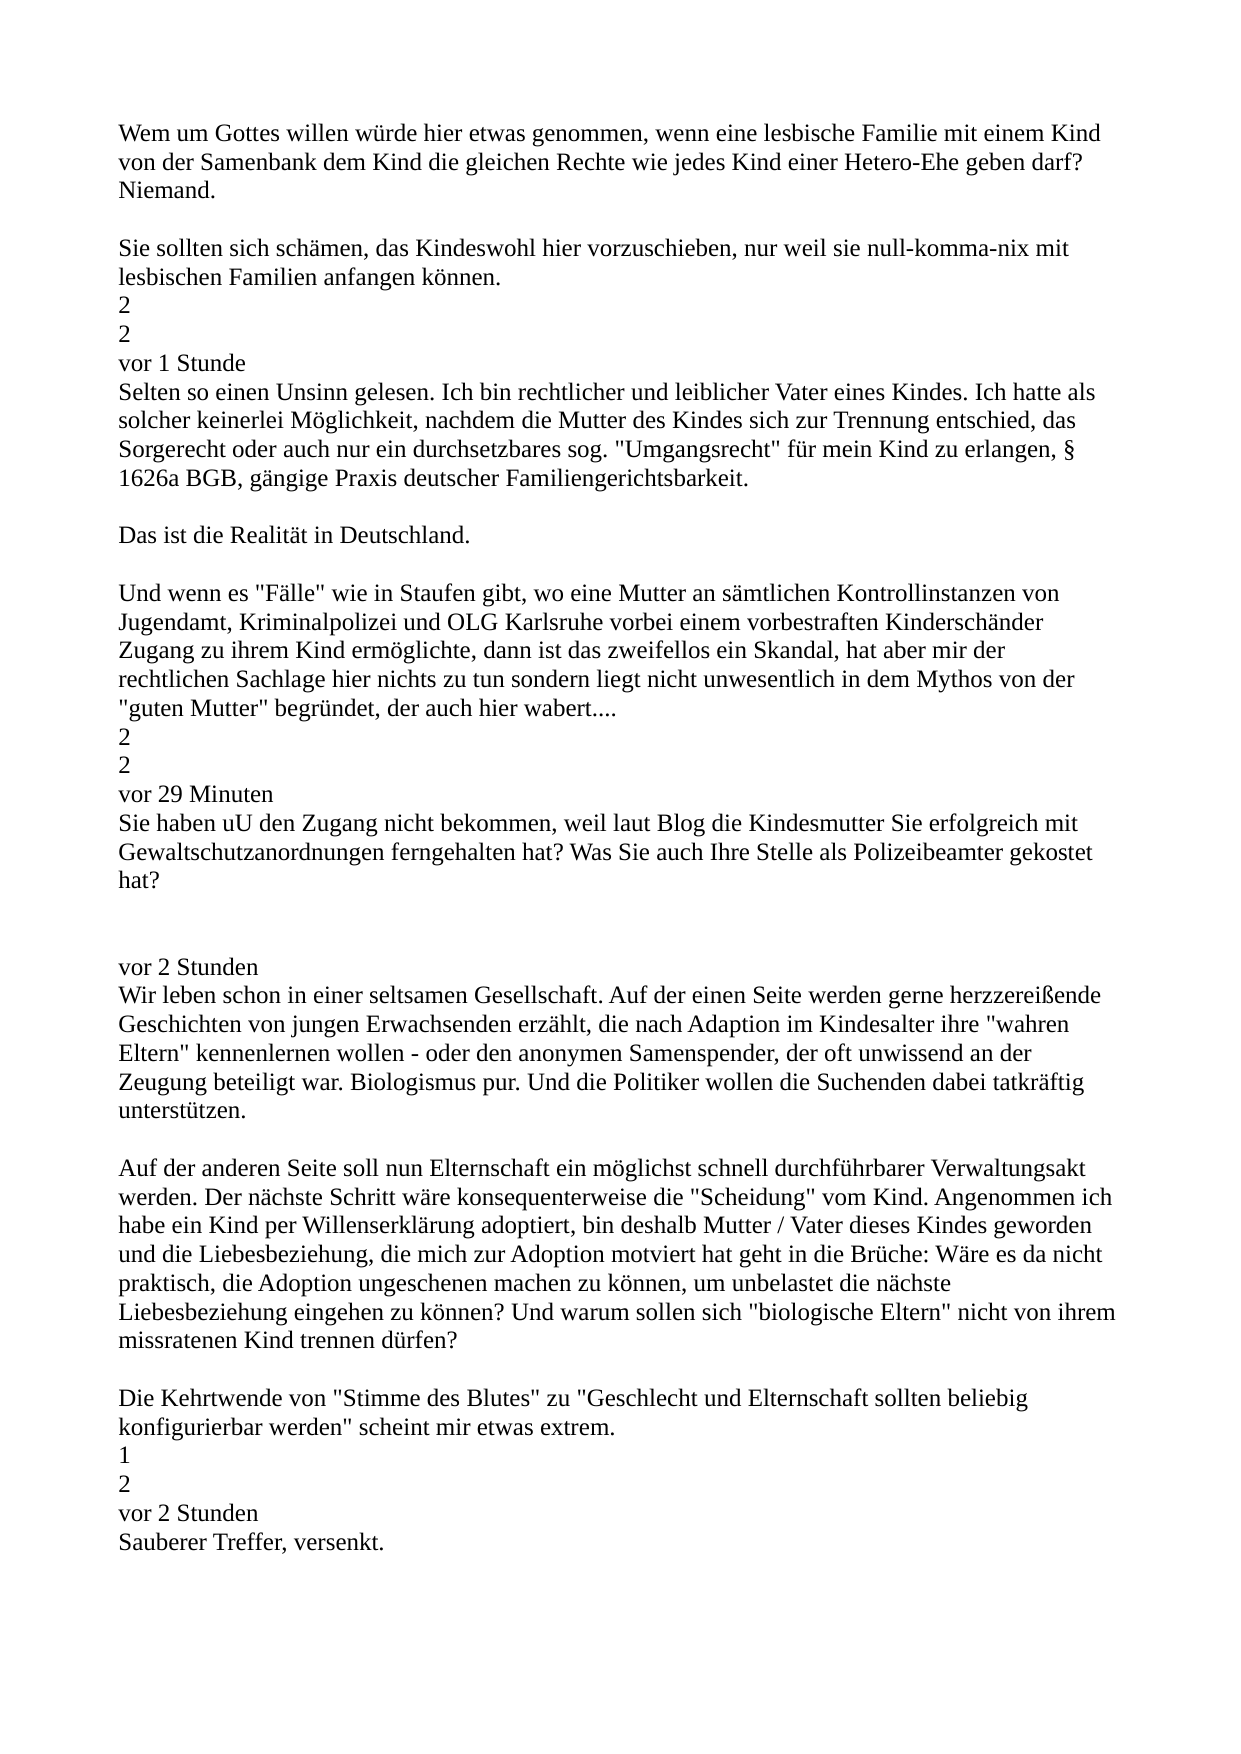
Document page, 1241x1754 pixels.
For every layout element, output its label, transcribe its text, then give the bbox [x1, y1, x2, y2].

text Wir leben schon in einer seltsamen Gesellschaft. Auf der einen Seite werden gerne herzzereißende Geschichten von jungen Erwachsenden erzählt, die nach Adaption im Kindesalter ihre "wahren Eltern" kennenlernen wollen - oder den anonymen Samenspender, der oft unwissend an der Zeugung beteiligt war. Biologismus pur. Und die Politiker wollen die Suchenden dabei tatkräftig unterstützen. [118, 981, 1122, 1124]
text vor 29 Minuten [118, 779, 1122, 808]
text 2 [118, 1469, 1122, 1498]
text vor 2 Stunden [118, 1498, 1122, 1527]
text vor 2 Stunden [118, 952, 1122, 981]
text Sie haben uU den Zugang nicht bekommen, weil laut Blog die Kindesmutter Sie erfolgreich mit Gewaltschutzanordnungen ferngehalten hat? Was Sie auch Ihre Stelle als Polizeibeamter gekostet hat? [118, 808, 1122, 894]
text 1 [118, 1441, 1122, 1469]
text Die Kehrtwende von "Stimme des Blutes" zu "Geschlecht und Elternschaft sollten beliebig konfigurierbar werden" scheint mir etwas extrem. [118, 1383, 1122, 1441]
text 2 [118, 722, 1122, 751]
text 2 [118, 319, 1122, 348]
text Und wenn es "Fälle" wie in Staufen gibt, wo eine Mutter an sämtlichen Kontrollinstanzen von Jugendamt, Kriminalpolizei und OLG Karlsruhe vorbei einem vorbestraften Kinderschänder Zugang zu ihrem Kind ermöglichte, dann ist das zweifellos ein Skandal, hat aber mir der rechtlichen Sachlage hier nichts zu tun sondern liegt nicht unwesentlich in dem Mythos von der "guten Mutter" begründet, der auch hier wabert.... [118, 578, 1122, 722]
text vor 1 Stunde [118, 348, 1122, 377]
text Selten so einen Unsinn gelesen. Ich bin rechtlicher und leiblicher Vater eines Kindes. Ich hatte als solcher keinerlei Möglichkeit, nachdem die Mutter des Kindes sich zur Trennung entschied, das Sorgerecht oder auch nur ein durchsetzbares sog. "Umgangsrecht" für mein Kind zu erlangen, § 1626a BGB, gängige Praxis deutscher Familiengerichtsbarkeit. [118, 377, 1122, 492]
text Sauberer Treffer, versenkt. [118, 1527, 1122, 1556]
text Wem um Gottes willen würde hier etwas genommen, wenn eine lesbische Familie mit einem Kind von der Samenbank dem Kind die gleichen Rechte wie jedes Kind einer Hetero-Ehe geben darf? Niemand. [118, 118, 1122, 204]
text 2 [118, 751, 1122, 779]
text 2 [118, 291, 1122, 319]
text Auf der anderen Seite soll nun Elternschaft ein möglichst schnell durchführbarer Verwaltungsakt werden. Der nächste Schritt wäre konsequenterweise die "Scheidung" vom Kind. Angenommen ich habe ein Kind per Willenserklärung adoptiert, bin deshalb Mutter / Vater dieses Kindes geworden und die Liebesbeziehung, die mich zur Adoption motviert hat geht in die Brüche: Wäre es da nicht praktisch, die Adoption ungeschenen machen zu können, um unbelastet die nächste Liebesbeziehung eingehen zu können? Und warum sollen sich "biologische Eltern" nicht von ihrem missratenen Kind trennen dürfen? [118, 1153, 1122, 1354]
text Das ist die Realität in Deutschland. [118, 521, 1122, 549]
text Sie sollten sich schämen, das Kindeswohl hier vorzuschieben, nur weil sie null-komma-nix mit lesbischen Familien anfangen können. [118, 233, 1122, 291]
